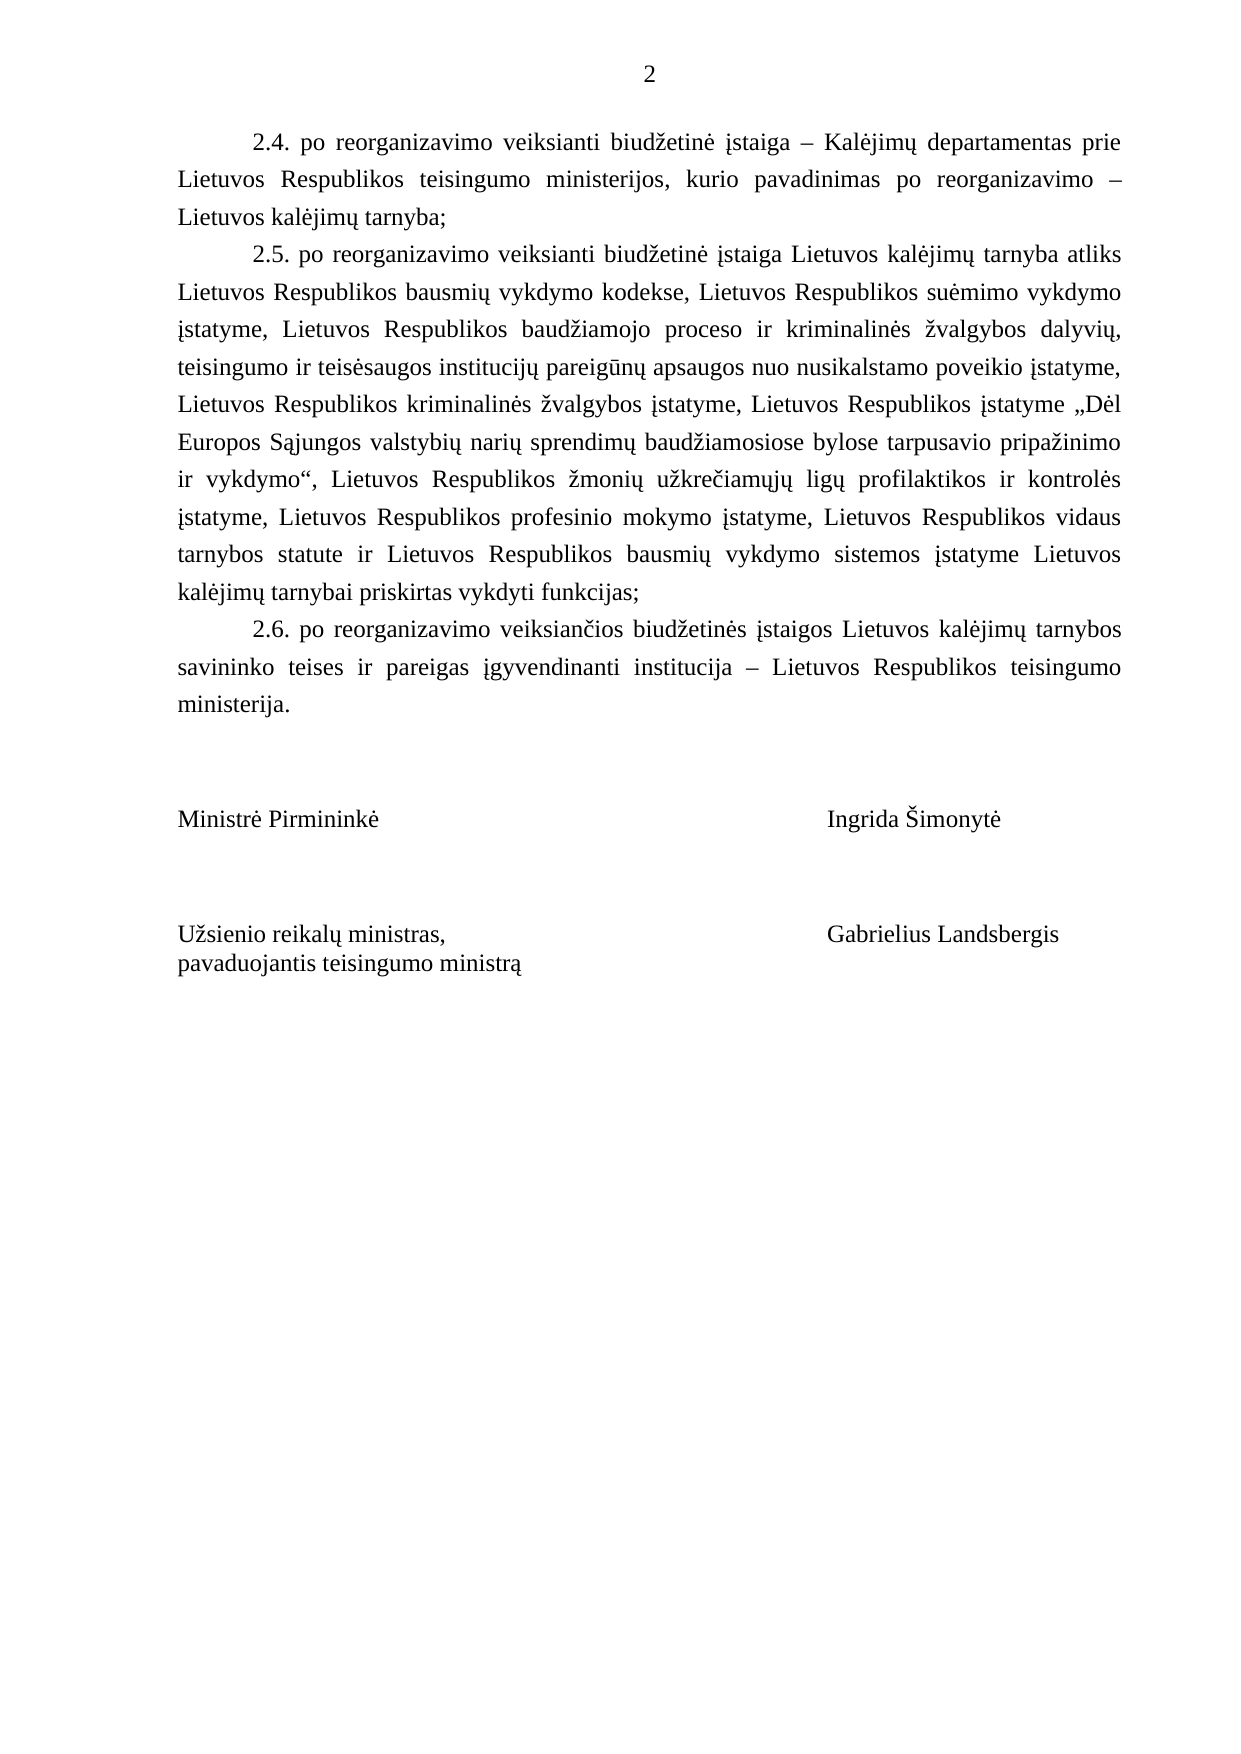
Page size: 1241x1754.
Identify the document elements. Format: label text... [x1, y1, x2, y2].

text 2.5. po reorganizavimo veiksianti biudžetinė įstaiga Lietuvos kalėjimų tarnyba atliks Lietuvos Respublikos bausmių vykdymo kodekse, Lietuvos Respublikos suėmimo vykdymo įstatyme, Lietuvos Respublikos baudžiamojo proceso ir kriminalinės žvalgybos dalyvių, teisingumo ir teisėsaugos institucijų pareigūnų apsaugos nuo nusikalstamo poveikio įstatyme, Lietuvos Respublikos kriminalinės žvalgybos įstatyme, Lietuvos Respublikos įstatyme „Dėl Europos Sąjungos valstybių narių sprendimų baudžiamosiose bylose tarpusavio pripažinimo ir vykdymo“, Lietuvos Respublikos žmonių užkrečiamųjų ligų profilaktikos ir kontrolės įstatyme, Lietuvos Respublikos profesinio mokymo įstatyme, Lietuvos Respublikos vidaus tarnybos statute ir Lietuvos Respublikos bausmių vykdymo sistemos įstatyme Lietuvos kalėjimų tarnybai priskirtas vykdyti funkcijas; [177, 231, 1122, 606]
text 2.6. po reorganizavimo veiksiančios biudžetinės įstaigos Lietuvos kalėjimų tarnybos savininko teises ir pareigas įgyvendinanti institucija – Lietuvos Respublikos teisingumo ministerija. [177, 606, 1122, 718]
text Ministrė Pirmininkė Ingrida Šimonytė [177, 804, 1122, 833]
text 2.4. po reorganizavimo veiksianti biudžetinė įstaiga – Kalėjimų departamentas prie Lietuvos Respublikos teisingumo ministerijos, kurio pavadinimas po reorganizavimo – Lietuvos kalėjimų tarnyba; [177, 118, 1122, 231]
text Užsienio reikalų ministras, Gabrielius Landsbergis [177, 919, 1122, 948]
text pavaduojantis teisingumo ministrą [177, 948, 1122, 977]
